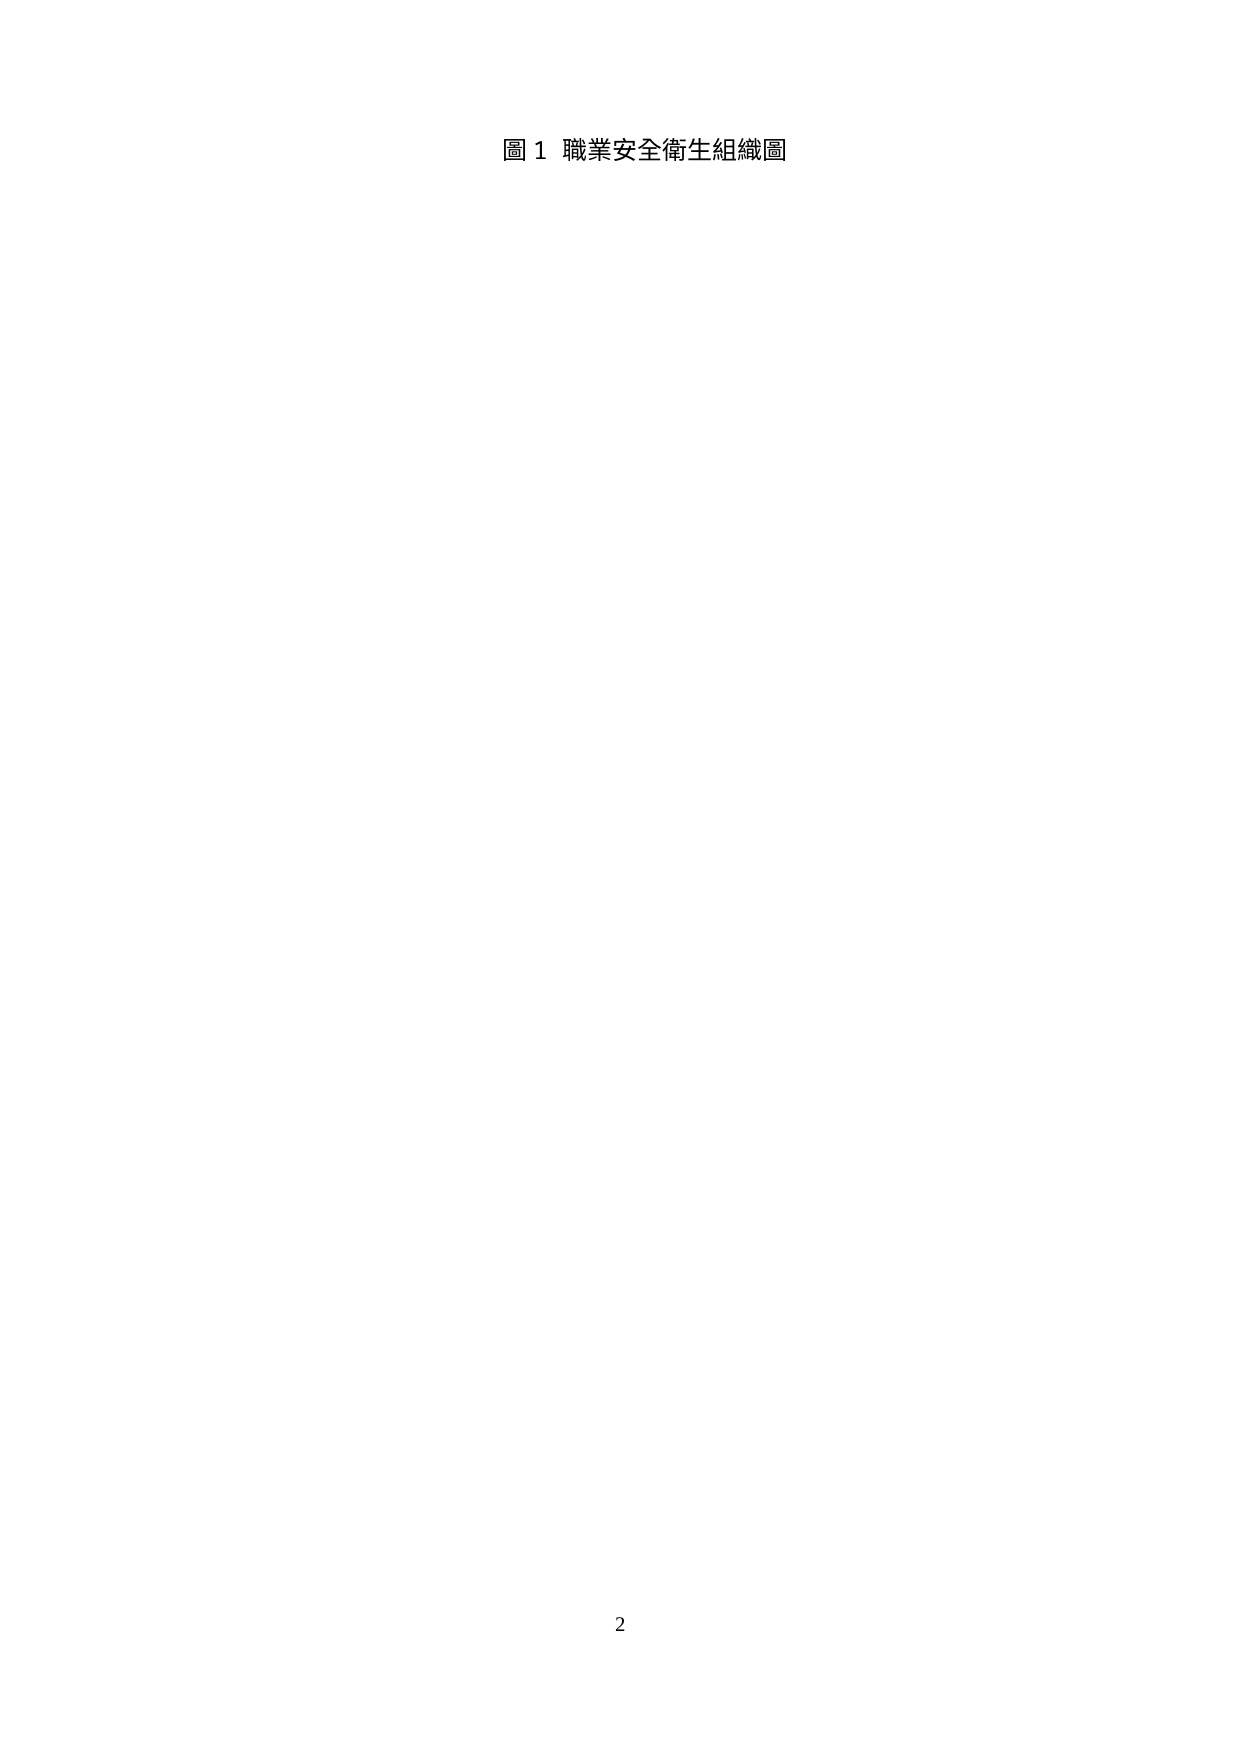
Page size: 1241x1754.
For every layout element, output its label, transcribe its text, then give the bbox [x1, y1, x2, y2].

text 圖1 職業安全衛生組織圖 [168, 118, 1122, 170]
